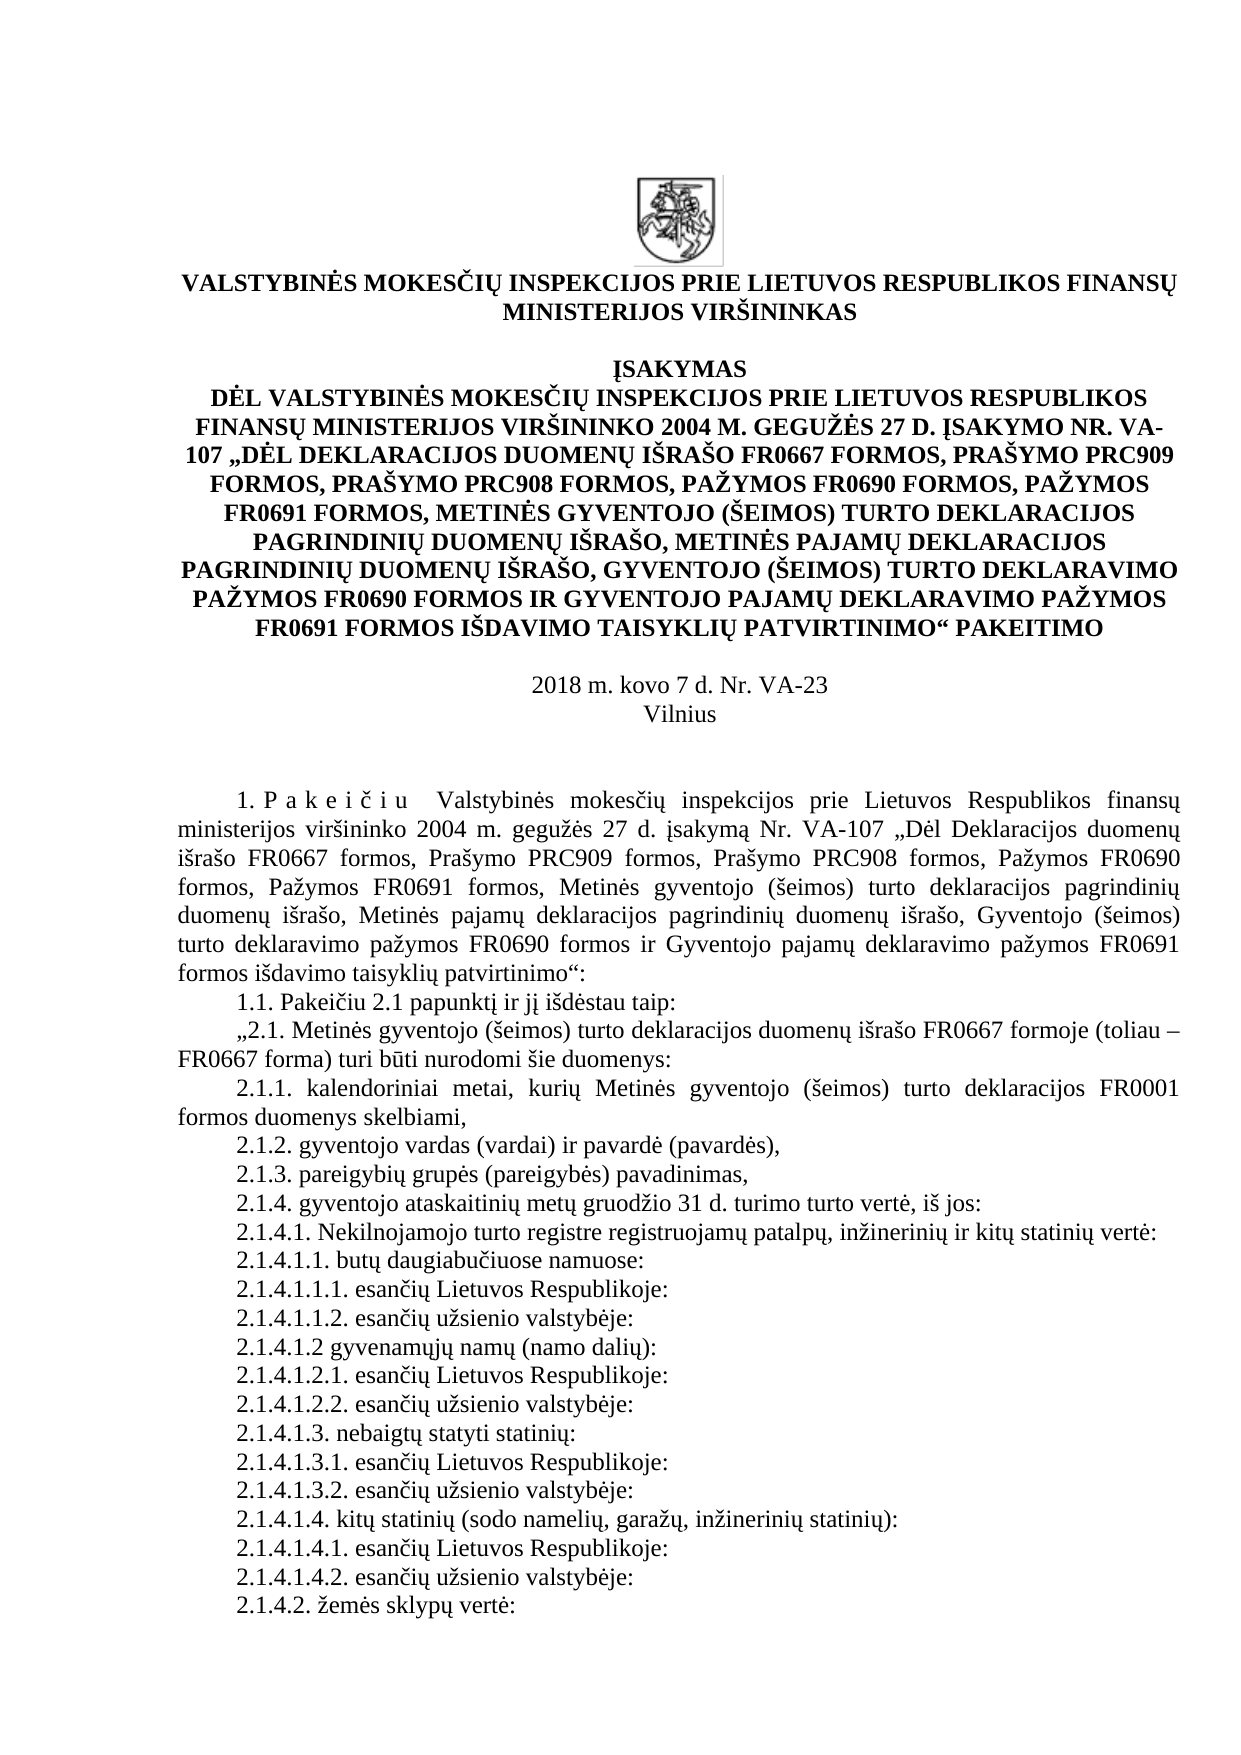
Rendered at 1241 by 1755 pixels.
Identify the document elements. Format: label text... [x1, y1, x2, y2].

text 2.1.4.1.4.1. esančių Lietuvos Respublikoje: [177, 1533, 1181, 1562]
text 1.1. Pakeičiu 2.1 papunktį ir jį išdėstau taip: [177, 987, 1181, 1015]
text 2.1.4.1.4. kitų statinių (sodo namelių, garažų, inžinerinių statinių): [177, 1504, 1181, 1533]
text 2.1.1. kalendoriniai metai, kurių Metinės gyventojo (šeimos) turto deklaracijos FR0001 formos duomenys skelbiami, [177, 1073, 1181, 1130]
text 2018 m. kovo 7 d. Nr. VA-23 [178, 670, 1181, 699]
text Vilnius [178, 699, 1181, 728]
text 2.1.2. gyventojo vardas (vardai) ir pavardė (pavardės), [177, 1130, 1181, 1159]
text 2.1.3. pareigybių grupės (pareigybės) pavadinimas, [177, 1159, 1181, 1188]
text „2.1. Metinės gyventojo (šeimos) turto deklaracijos duomenų išrašo FR0667 formoje (toliau – FR0667 forma) turi būti nurodomi šie duomenys: [177, 1015, 1181, 1073]
text ĮSAKYMAS [178, 354, 1181, 383]
text 2.1.4.1.2.2. esančių užsienio valstybėje: [177, 1389, 1181, 1418]
text 2.1.4.1.1. butų daugiabučiuose namuose: [177, 1245, 1181, 1274]
text 1.Pakeičiu Valstybinės mokesčių inspekcijos prie Lietuvos Respublikos finansų ministerijos viršininko 2004 m. gegužės 27 d. įsakymą Nr. VA-107 „Dėl Deklaracijos duomenų išrašo FR0667 formos, Prašymo PRC909 formos, Prašymo PRC908 formos, Pažymos FR0690 formos, Pažymos FR0691 formos, Metinės gyventojo (šeimos) turto deklaracijos pagrindinių duomenų išrašo, Metinės pajamų deklaracijos pagrindinių duomenų išrašo, Gyventojo (šeimos) turto deklaravimo pažymos FR0690 formos ir Gyventojo pajamų deklaravimo pažymos FR0691 formos išdavimo taisyklių patvirtinimo“: [177, 785, 1181, 987]
text 2.1.4.1.4.2. esančių užsienio valstybėje: [177, 1562, 1181, 1590]
text DĖL VALSTYBINĖS MOKESČIŲ INSPEKCIJOS PRIE LIETUVOS RESPUBLIKOS FINANSŲ MINISTERIJOS VIRŠININKO 2004 M. GEGUŽĖS 27 D. ĮSAKYMO NR. VA-107 „DĖL DEKLARACIJOS DUOMENŲ IŠRAŠO FR0667 FORMOS, PRAŠYMO PRC909 FORMOS, PRAŠYMO PRC908 FORMOS, PAŽYMOS FR0690 FORMOS, PAŽYMOS FR0691 FORMOS, METINĖS GYVENTOJO (ŠEIMOS) TURTO DEKLARACIJOS PAGRINDINIŲ DUOMENŲ IŠRAŠO, METINĖS PAJAMŲ DEKLARACIJOS PAGRINDINIŲ DUOMENŲ IŠRAŠO, GYVENTOJO (ŠEIMOS) TURTO DEKLARAVIMO PAŽYMOS FR0690 FORMOS IR GYVENTOJO PAJAMŲ DEKLARAVIMO PAŽYMOS FR0691 FORMOS IŠDAVIMO TAISYKLIŲ PATVIRTINIMO“ PAKEITIMO [177, 383, 1181, 642]
text 2.1.4.1.3.2. esančių užsienio valstybėje: [177, 1475, 1181, 1504]
text 2.1.4.1.1.1. esančių Lietuvos Respublikoje: [177, 1274, 1181, 1303]
text 2.1.4.1.2 gyvenamųjų namų (namo dalių): [177, 1332, 1181, 1360]
text 2.1.4.1. Nekilnojamojo turto registre registruojamų patalpų, inžinerinių ir kitų statinių vertė: [177, 1217, 1181, 1245]
text 2.1.4.1.3.1. esančių Lietuvos Respublikoje: [177, 1447, 1181, 1475]
text 2.1.4.2. žemės sklypų vertė: [177, 1590, 1181, 1619]
text 2.1.4.1.2.1. esančių Lietuvos Respublikoje: [177, 1360, 1181, 1389]
text 2.1.4.1.3. nebaigtų statyti statinių: [177, 1418, 1181, 1447]
text 2.1.4.1.1.2. esančių užsienio valstybėje: [177, 1303, 1181, 1332]
text VALSTYBINĖS MOKESČIŲ INSPEKCIJOS PRIE LIETUVOS RESPUBLIKOS FINANSŲ MINISTERIJOS VIRŠININKAS [178, 268, 1181, 325]
text 2.1.4. gyventojo ataskaitinių metų gruodžio 31 d. turimo turto vertė, iš jos: [177, 1188, 1181, 1217]
